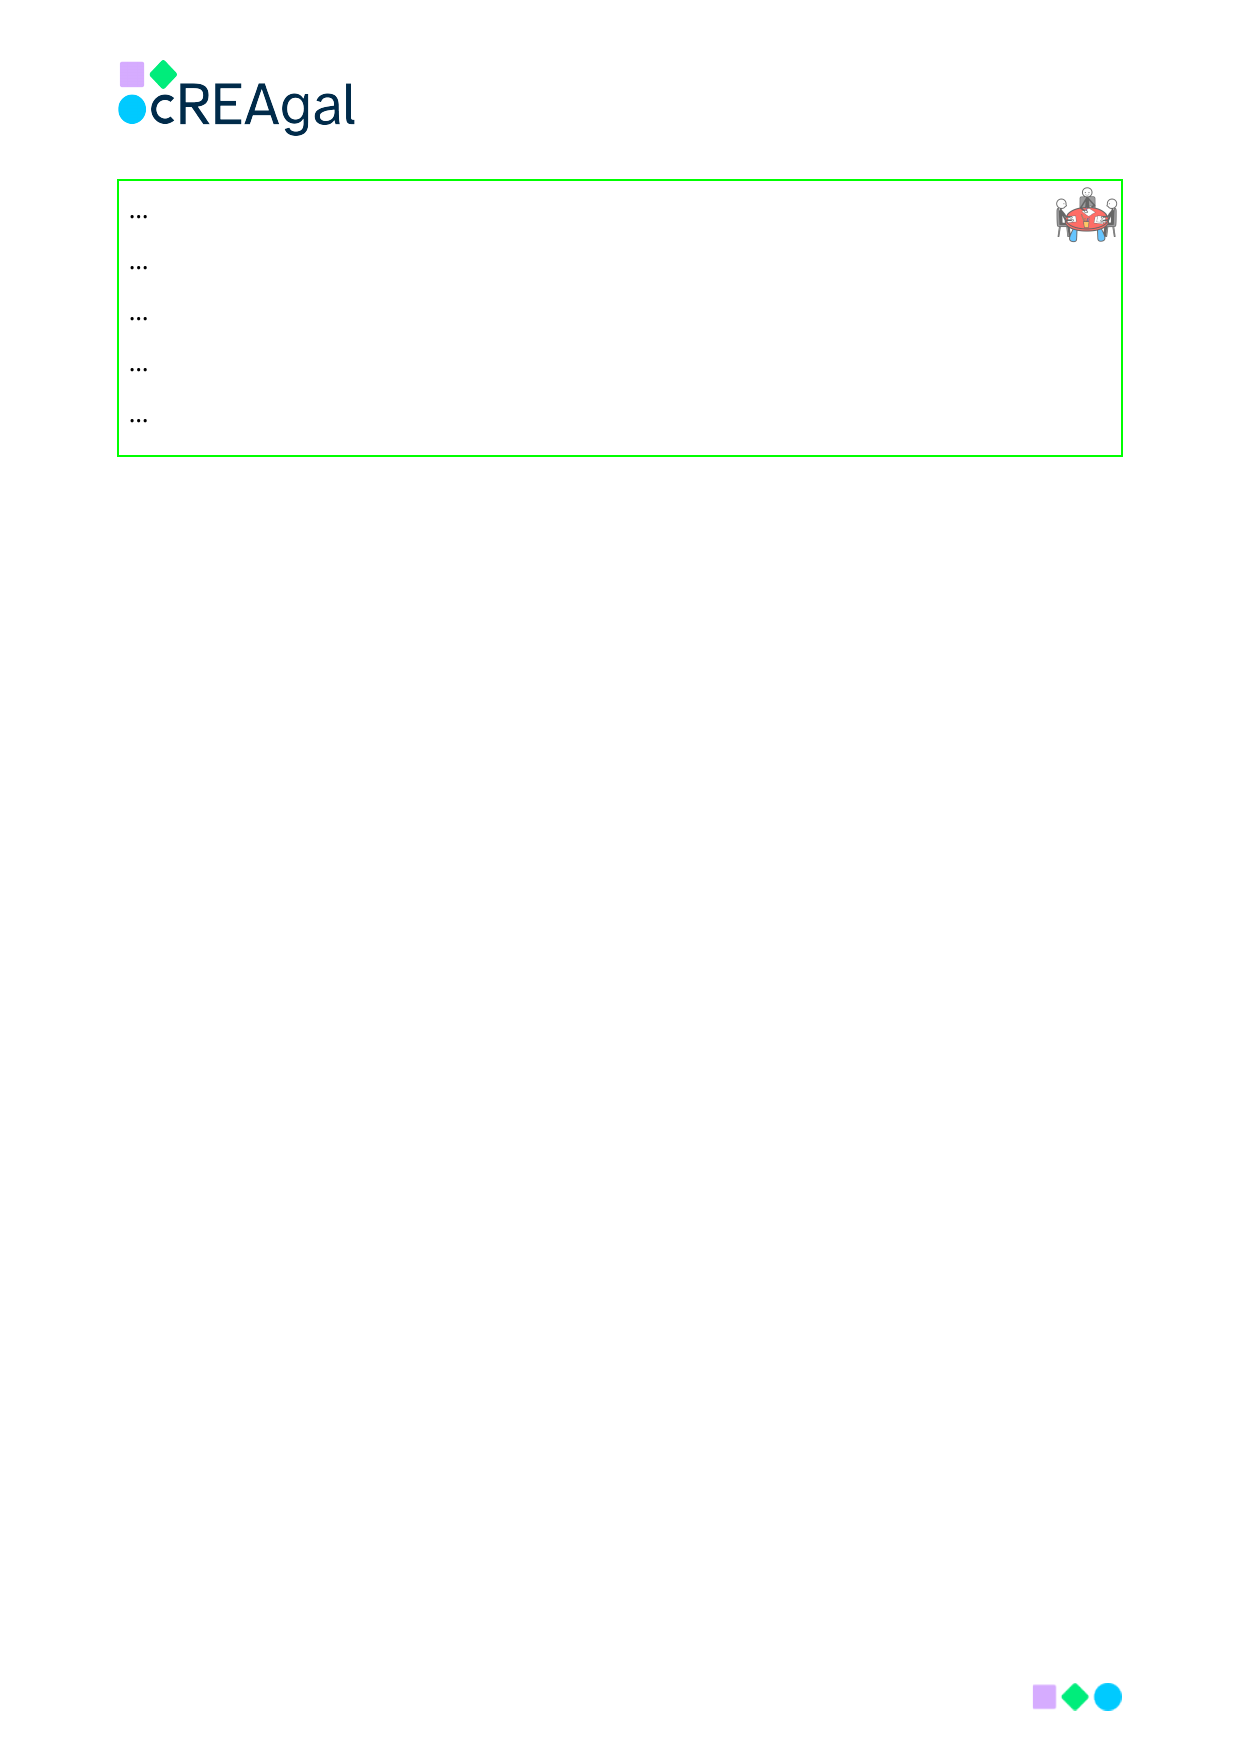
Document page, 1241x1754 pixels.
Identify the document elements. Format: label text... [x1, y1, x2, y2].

picture [1032, 1683, 1105, 1711]
picture [1112, 1683, 1122, 1694]
picture [118, 60, 355, 136]
table_header … … … … … [119, 181, 1121, 454]
picture [1111, 1700, 1122, 1711]
